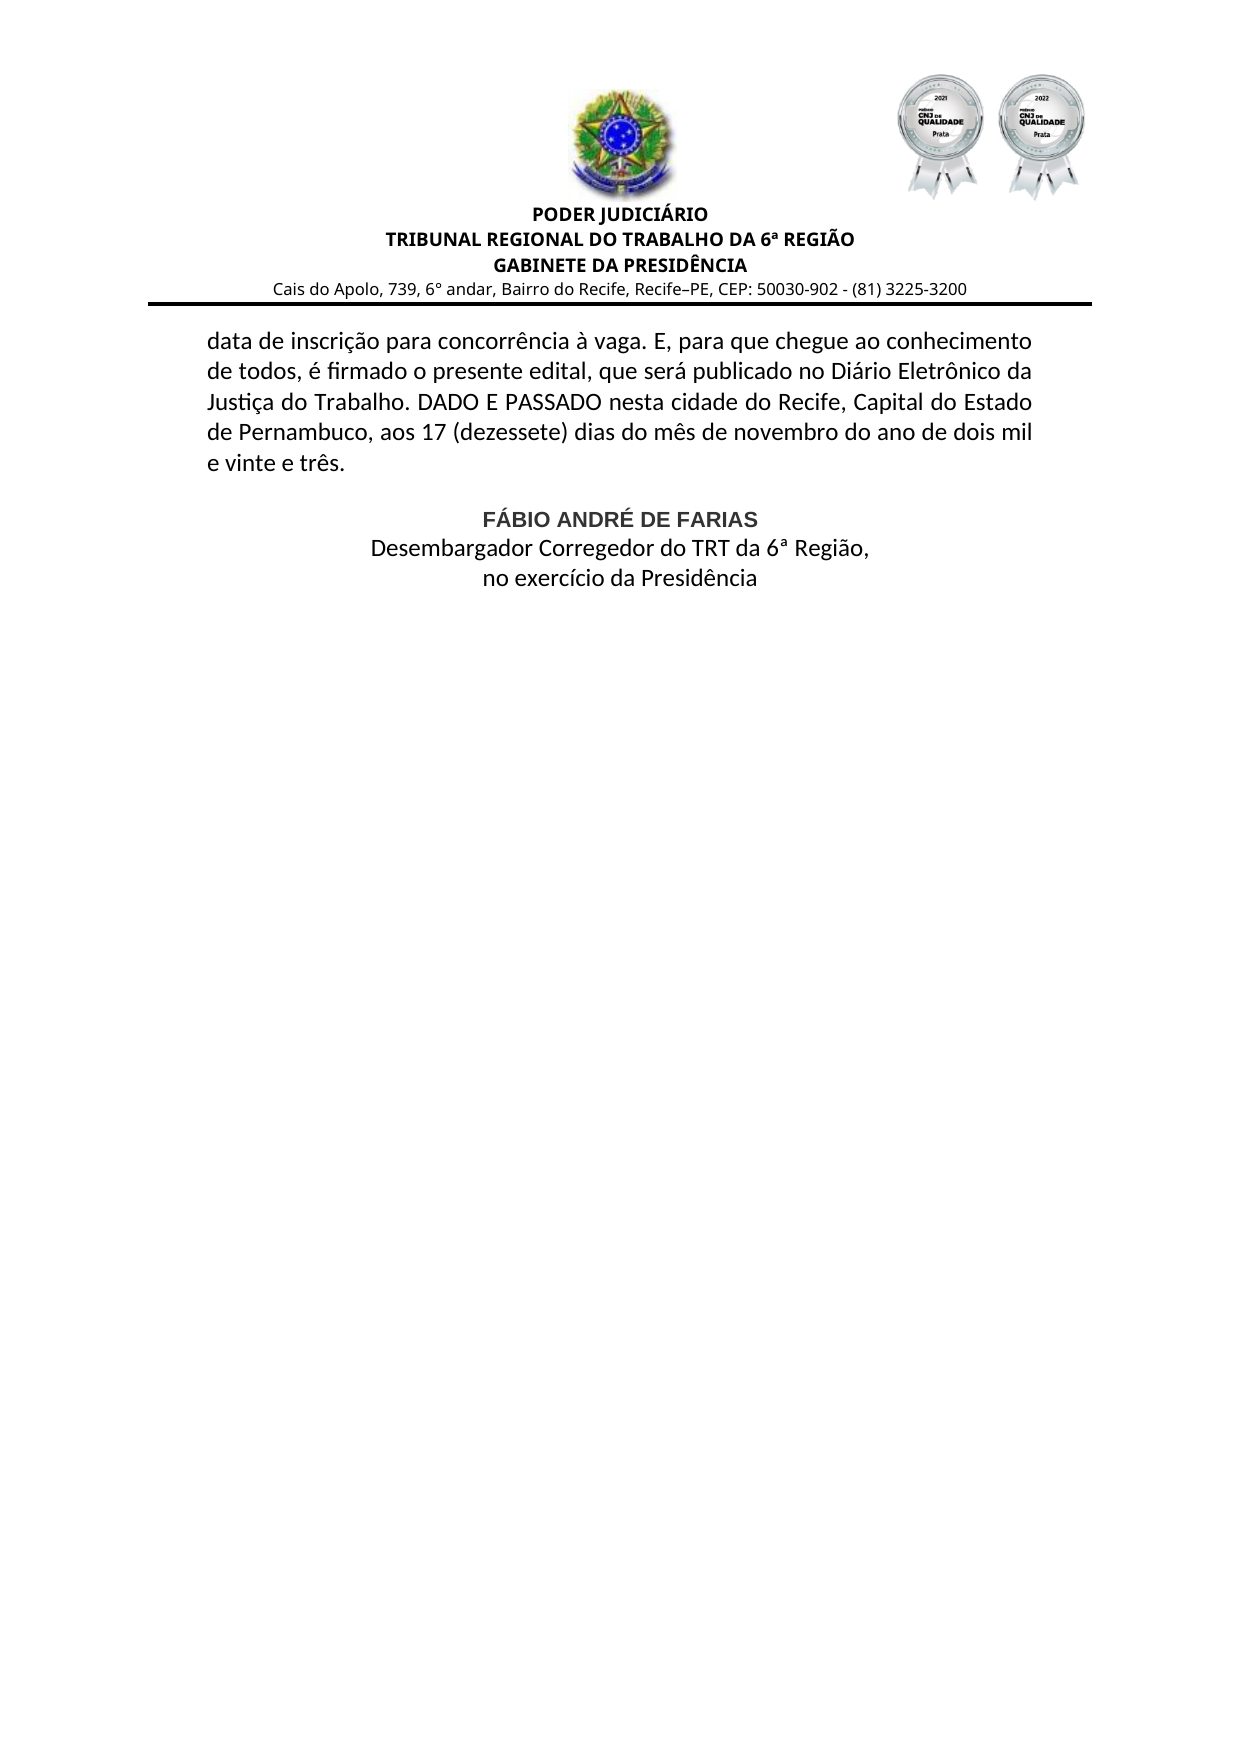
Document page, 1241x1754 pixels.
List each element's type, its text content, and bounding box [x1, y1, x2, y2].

text no exercício da Presidência [266, 562, 974, 593]
text FÁBIO ANDRÉ DE FARIAS [266, 507, 974, 532]
picture [878, 73, 1086, 202]
text data de inscrição para concorrência à vaga. E, para que chegue ao conhecimento de todos, é firmado o presente edital, que será publicado no Diário Eletrônico da Justiça do Trabalho. DADO E PASSADO nesta cidade do Recife, Capital do Estado de Pernambuco, aos 17 (dezessete) dias do mês de novembro do ano de dois mil e vinte e três. [207, 325, 1034, 477]
text Desembargador Corregedor do TRT da 6ª Região, [266, 532, 974, 562]
picture [568, 89, 678, 202]
